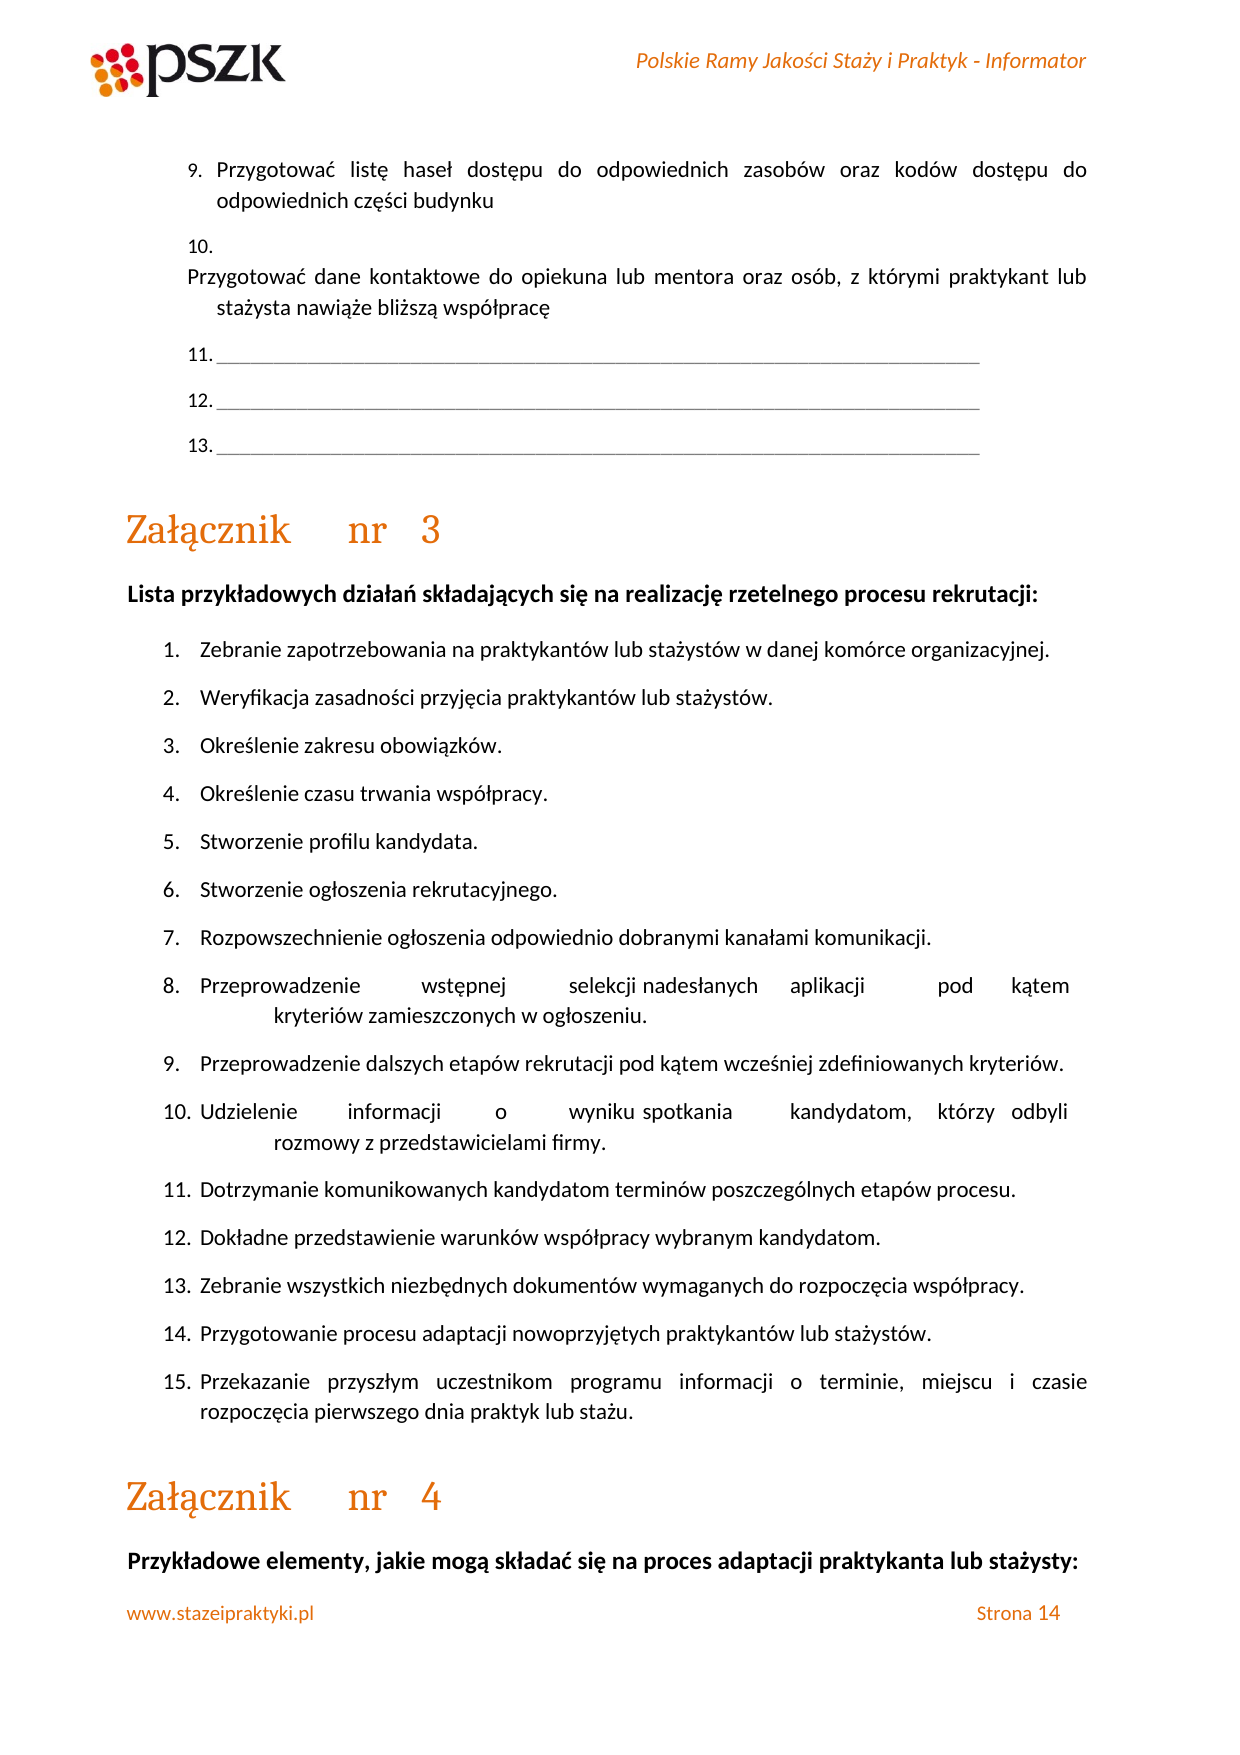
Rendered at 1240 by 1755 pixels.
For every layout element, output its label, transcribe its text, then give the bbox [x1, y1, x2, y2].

list Stworzenie profilu kandydata. [163, 827, 1088, 855]
list Udzielenie informacji o wyniku spotkania kandydatom, którzy odbyli rozmowy z przedstawicielami firmy. [163, 1097, 1088, 1156]
list Przekazanie przyszłym uczestnikom programu informacji o terminie, miejscu i czasie rozpoczęcia pierwszego dnia praktyk lub stażu. [163, 1367, 1088, 1426]
subtitle Załącznik nr 3 [126, 506, 1093, 554]
list ___________________________________________________________________ [187, 385, 1088, 413]
list Przeprowadzenie dalszych etapów rekrutacji pod kątem wcześniej zdefiniowanych kryteriów. [163, 1049, 1088, 1077]
list Określenie zakresu obowiązków. [163, 731, 1088, 759]
list Przygotować dane kontaktowe do opiekuna lub mentora oraz osób, z którymi praktykant lub stażysta nawiąże bliższą współpracę [187, 232, 1088, 321]
list Przeprowadzenie wstępnej selekcji nadesłanych aplikacji pod kątem kryteriów zamieszczonych w ogłoszeniu. [163, 971, 1088, 1029]
list Zebranie zapotrzebowania na praktykantów lub stażystów w danej komórce organizacyjnej. [163, 635, 1088, 663]
list ___________________________________________________________________ [187, 431, 1088, 459]
list Dokładne przedstawienie warunków współpracy wybranym kandydatom. [163, 1223, 1088, 1251]
list Określenie czasu trwania współpracy. [163, 779, 1088, 807]
list Przygotować listę haseł dostępu do odpowiednich zasobów oraz kodów dostępu do odpowiednich części budynku [187, 155, 1088, 214]
text Przykładowe elementy, jakie mogą składać się na proces adaptacji praktykanta lub stażysty: [127, 1545, 1093, 1575]
list Weryfikacja zasadności przyjęcia praktykantów lub stażystów. [163, 683, 1088, 711]
list Zebranie wszystkich niezbędnych dokumentów wymaganych do rozpoczęcia współpracy. [163, 1271, 1088, 1299]
text Lista przykładowych działań składających się na realizację rzetelnego procesu rekrutacji: [127, 578, 1093, 609]
list ___________________________________________________________________ [187, 339, 1088, 367]
subtitle Załącznik nr 4 [126, 1473, 1093, 1521]
list Rozpowszechnienie ogłoszenia odpowiednio dobranymi kanałami komunikacji. [163, 923, 1088, 951]
list Stworzenie ogłoszenia rekrutacyjnego. [163, 875, 1088, 903]
list Przygotowanie procesu adaptacji nowoprzyjętych praktykantów lub stażystów. [163, 1319, 1088, 1347]
list Dotrzymanie komunikowanych kandydatom terminów poszczególnych etapów procesu. [163, 1175, 1088, 1203]
